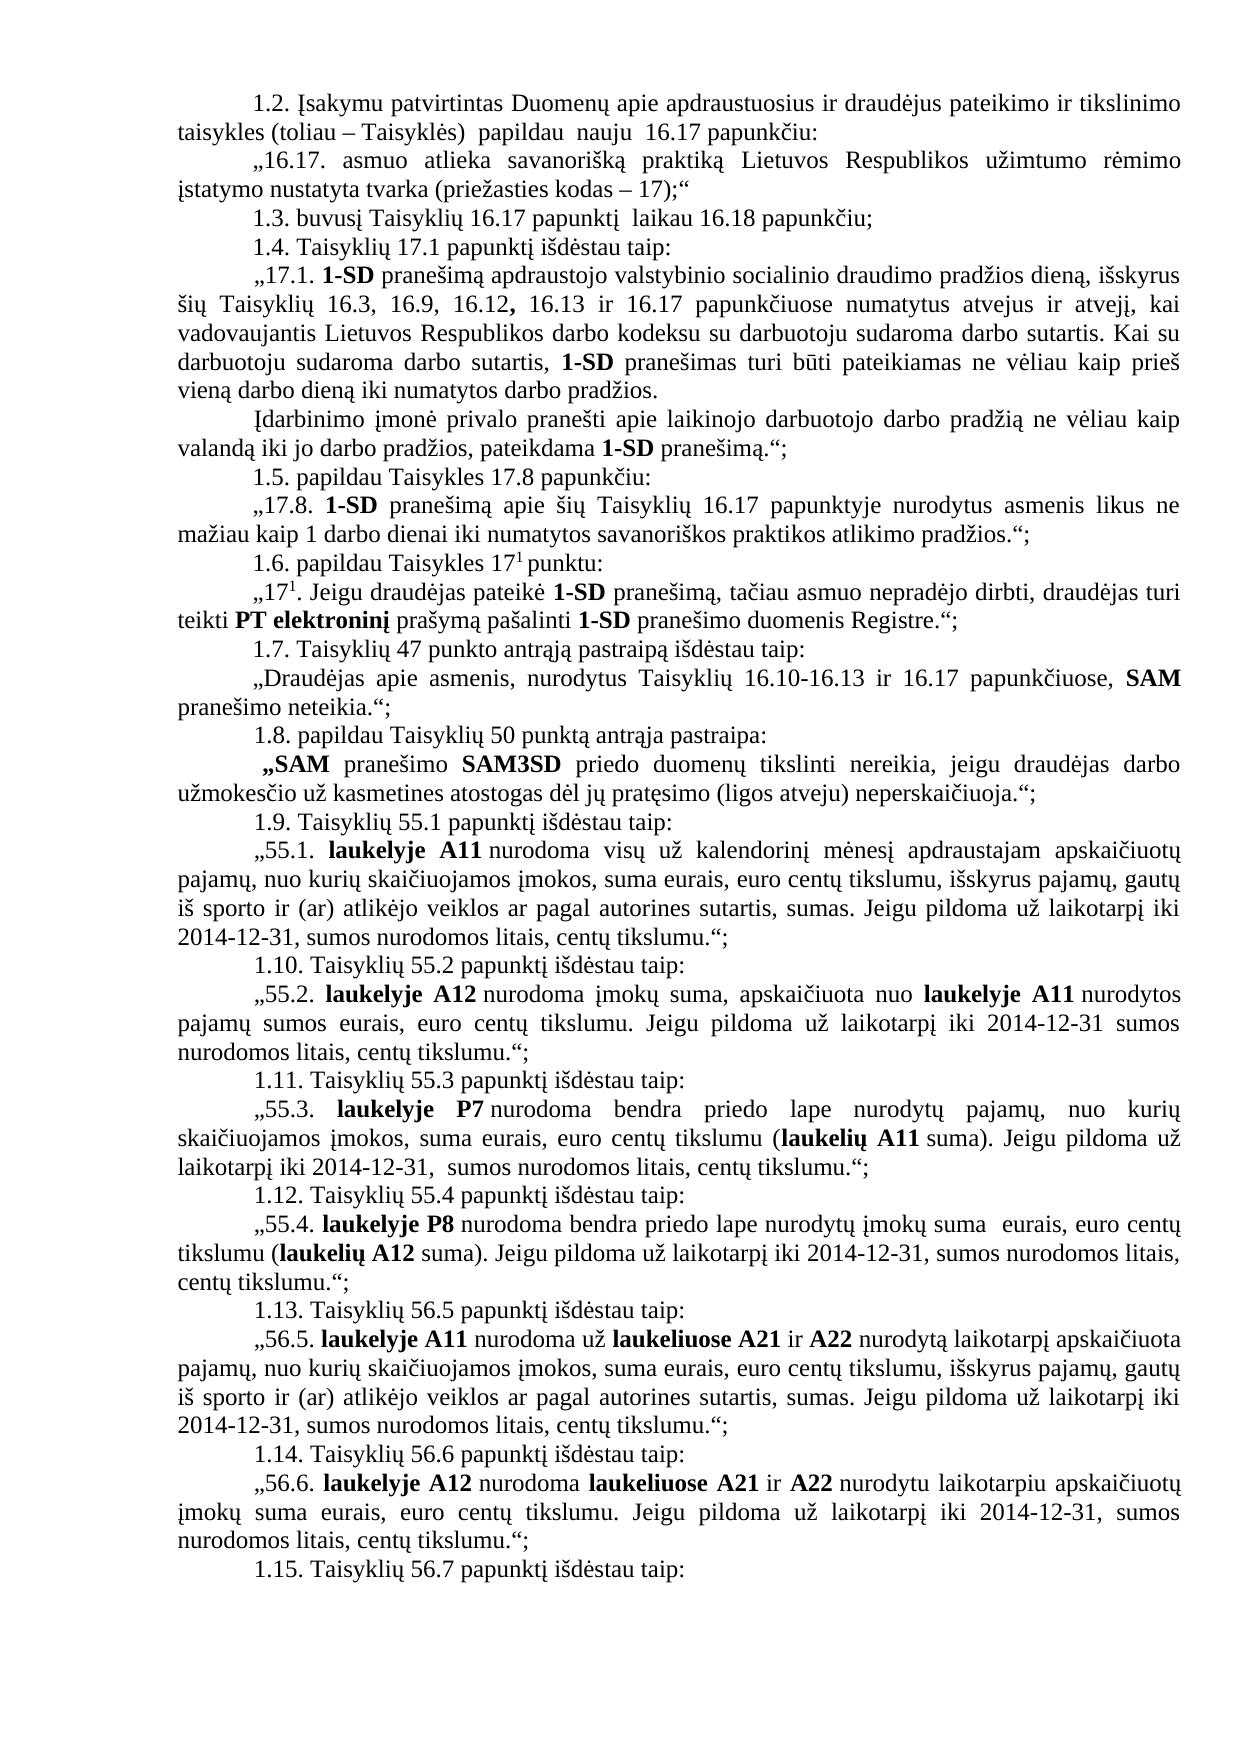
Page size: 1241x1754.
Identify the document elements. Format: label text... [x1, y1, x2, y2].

text 1.11. Taisyklių 55.3 papunktį išdėstau taip: [177, 1065, 1181, 1094]
text 1.8. papildau Taisyklių 50 punktą antrąja pastraipa: [177, 720, 1181, 749]
text „56.5. laukelyje A11 nurodoma už laukeliuose A21 ir A22 nurodytą laikotarpį apskaičiuota pajamų, nuo kurių skaičiuojamos įmokos, suma eurais, euro centų tikslumu, išskyrus pajamų, gautų iš sporto ir (ar) atlikėjo veiklos ar pagal autorines sutartis, sumas. Jeigu pildoma už laikotarpį iki 2014-12-31, sumos nurodomos litais, centų tikslumu.“; [177, 1324, 1181, 1439]
text 1.9. Taisyklių 55.1 papunktį išdėstau taip: [177, 807, 1181, 835]
text 1.2. Įsakymu patvirtintas Duomenų apie apdraustuosius ir draudėjus pateikimo ir tikslinimo taisykles (toliau – Taisyklės) papildau nauju 16.17 papunkčiu: [177, 88, 1181, 145]
text 1.3. buvusį Taisyklių 16.17 papunktį laikau 16.18 papunkčiu; [177, 203, 1181, 232]
text „17.1. 1-SD pranešimą apdraustojo valstybinio socialinio draudimo pradžios dieną, išskyrus šių Taisyklių 16.3, 16.9, 16.12, 16.13 ir 16.17 papunkčiuose numatytus atvejus ir atvejį, kai vadovaujantis Lietuvos Respublikos darbo kodeksu su darbuotoju sudaroma darbo sutartis. Kai su darbuotoju sudaroma darbo sutartis, 1-SD pranešimas turi būti pateikiamas ne vėliau kaip prieš vieną darbo dieną iki numatytos darbo pradžios. [177, 260, 1181, 404]
text „Draudėjas apie asmenis, nurodytus Taisyklių 16.10-16.13 ir 16.17 papunkčiuose, SAM pranešimo neteikia.“; [177, 663, 1181, 720]
text „16.17. asmuo atlieka savanorišką praktiką Lietuvos Respublikos užimtumo rėmimo įstatymo nustatyta tvarka (priežasties kodas – 17);“ [177, 145, 1181, 203]
text 1.15. Taisyklių 56.7 papunktį išdėstau taip: [177, 1554, 1181, 1583]
text „17.8. 1-SD pranešimą apie šių Taisyklių 16.17 papunktyje nurodytus asmenis likus ne mažiau kaip 1 darbo dienai iki numatytos savanoriškos praktikos atlikimo pradžios.“; [177, 490, 1181, 548]
text 1.13. Taisyklių 56.5 papunktį išdėstau taip: [177, 1295, 1181, 1324]
text „55.2. laukelyje A12 nurodoma įmokų suma, apskaičiuota nuo laukelyje A11 nurodytos pajamų sumos eurais, euro centų tikslumu. Jeigu pildoma už laikotarpį iki 2014-12-31 sumos nurodomos litais, centų tikslumu.“; [177, 979, 1181, 1065]
text „55.1. laukelyje A11 nurodoma visų už kalendorinį mėnesį apdraustajam apskaičiuotų pajamų, nuo kurių skaičiuojamos įmokos, suma eurais, euro centų tikslumu, išskyrus pajamų, gautų iš sporto ir (ar) atlikėjo veiklos ar pagal autorines sutartis, sumas. Jeigu pildoma už laikotarpį iki 2014-12-31, sumos nurodomos litais, centų tikslumu.“; [177, 835, 1181, 950]
text 1.10. Taisyklių 55.2 papunktį išdėstau taip: [177, 950, 1181, 979]
text Įdarbinimo įmonė privalo pranešti apie laikinojo darbuotojo darbo pradžią ne vėliau kaip valandą iki jo darbo pradžios, pateikdama 1-SD pranešimą.“; [177, 404, 1181, 462]
text „55.4. laukelyje P8 nurodoma bendra priedo lape nurodytų įmokų suma eurais, euro centų tikslumu (laukelių A12 suma). Jeigu pildoma už laikotarpį iki 2014-12-31, sumos nurodomos litais, centų tikslumu.“; [177, 1209, 1181, 1295]
text „SAM pranešimo SAM3SD priedo duomenų tikslinti nereikia, jeigu draudėjas darbo užmokesčio už kasmetines atostogas dėl jų pratęsimo (ligos atveju) neperskaičiuoja.“; [177, 749, 1181, 807]
text 1.6. papildau Taisykles 171 punktu: [177, 548, 1181, 577]
text „56.6. laukelyje A12 nurodoma laukeliuose A21 ir A22 nurodytu laikotarpiu apskaičiuotų įmokų suma eurais, euro centų tikslumu. Jeigu pildoma už laikotarpį iki 2014-12-31, sumos nurodomos litais, centų tikslumu.“; [177, 1468, 1181, 1554]
text 1.4. Taisyklių 17.1 papunktį išdėstau taip: [177, 232, 1181, 260]
text 1.5. papildau Taisykles 17.8 papunkčiu: [177, 462, 1181, 490]
text 1.12. Taisyklių 55.4 papunktį išdėstau taip: [177, 1180, 1181, 1209]
text „171. Jeigu draudėjas pateikė 1-SD pranešimą, tačiau asmuo nepradėjo dirbti, draudėjas turi teikti PT elektroninį prašymą pašalinti 1-SD pranešimo duomenis Registre.“; [177, 577, 1181, 634]
text 1.7. Taisyklių 47 punkto antrąją pastraipą išdėstau taip: [177, 634, 1181, 663]
text „55.3. laukelyje P7 nurodoma bendra priedo lape nurodytų pajamų, nuo kurių skaičiuojamos įmokos, suma eurais, euro centų tikslumu (laukelių A11 suma). Jeigu pildoma už laikotarpį iki 2014-12-31, sumos nurodomos litais, centų tikslumu.“; [177, 1094, 1181, 1180]
text 1.14. Taisyklių 56.6 papunktį išdėstau taip: [177, 1439, 1181, 1468]
